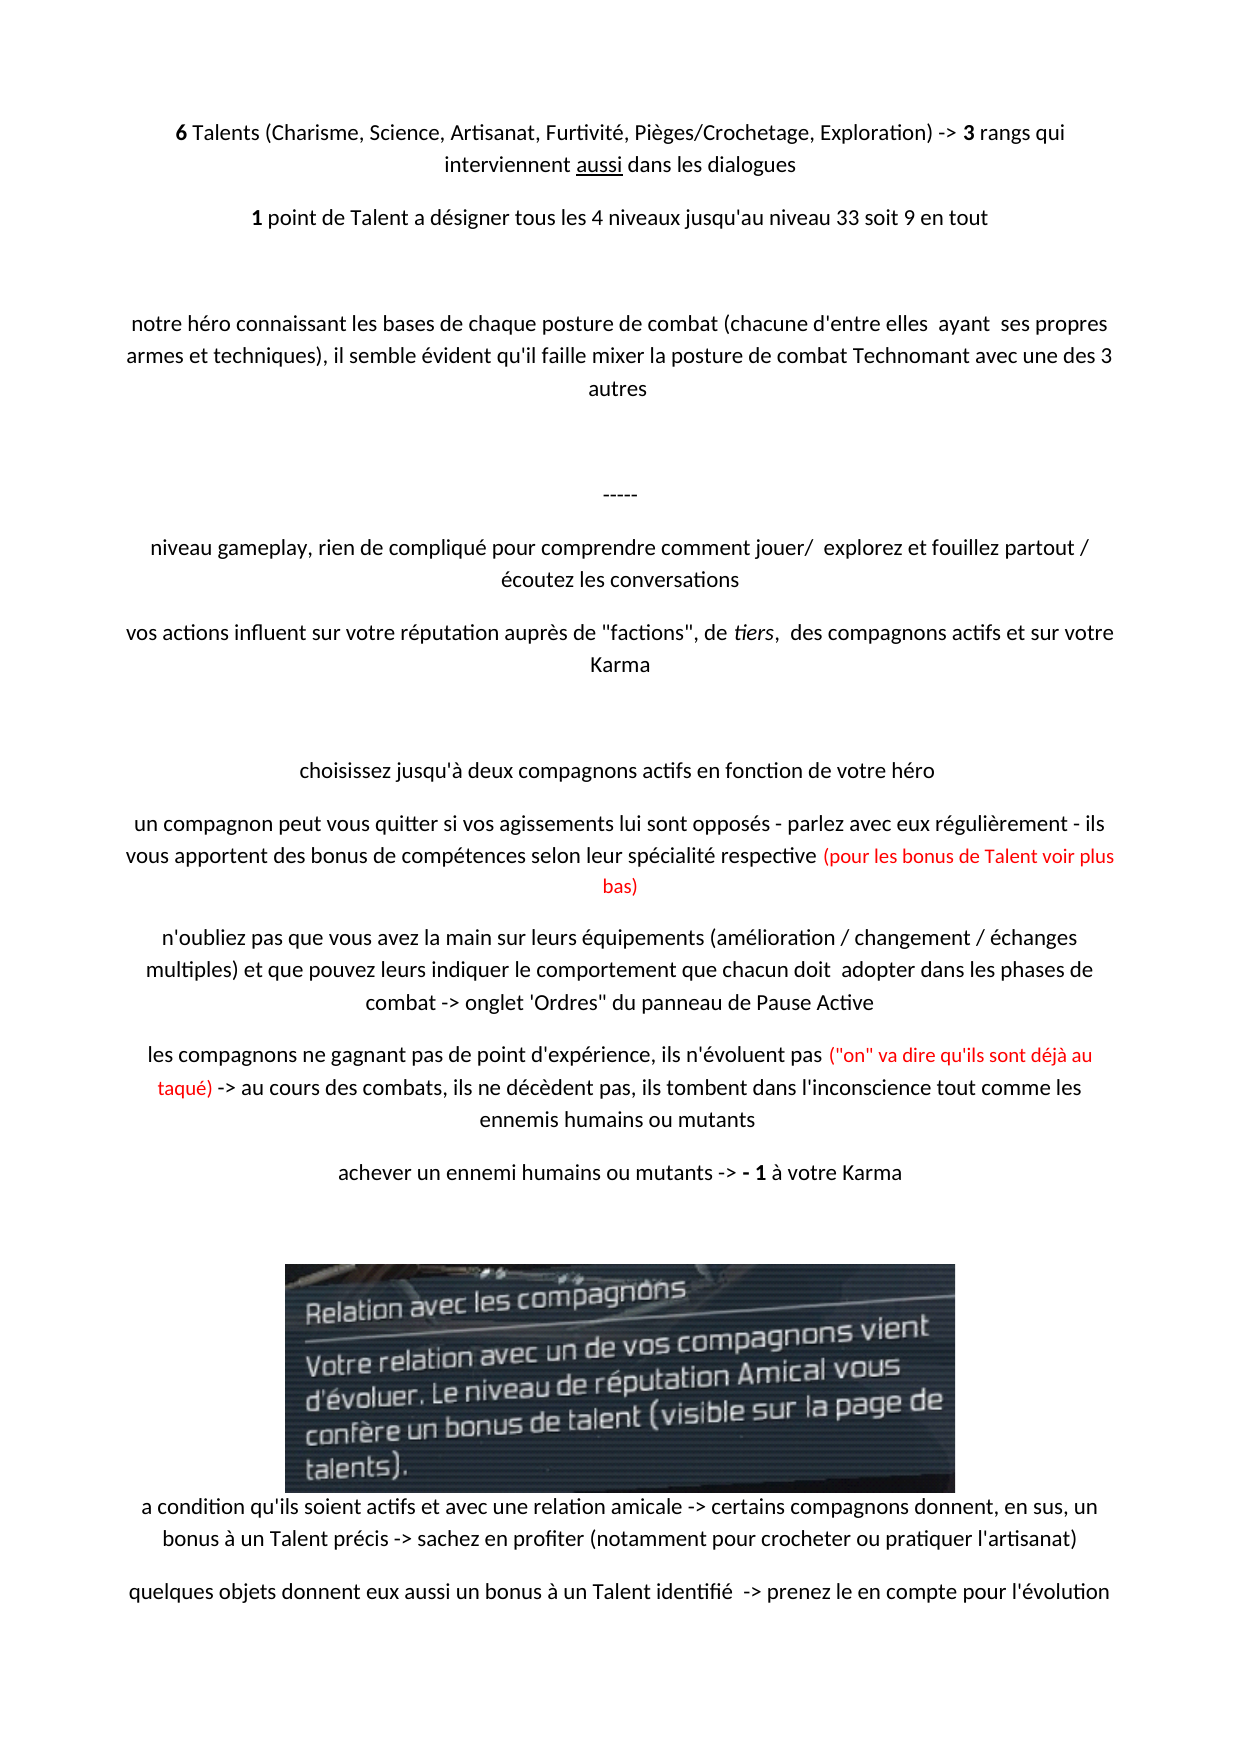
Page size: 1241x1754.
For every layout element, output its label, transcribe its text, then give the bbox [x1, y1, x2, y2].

text choisissez jusqu'à deux compagnons actifs en fonction de votre héro [118, 756, 1122, 784]
text achever un ennemi humains ou mutants -> - 1 à votre Karma [118, 1158, 1122, 1186]
text ----- [118, 480, 1122, 508]
text 1 point de Talent a désigner tous les 4 niveaux jusqu'au niveau 33 soit 9 en tout [118, 203, 1122, 231]
text niveau gameplay, rien de compliqué pour comprendre comment jouer/ explorez et fouillez partout / écoutez les conversations [118, 533, 1122, 593]
text les compagnons ne gagnant pas de point d'expérience, ils n'évoluent pas ("on" va dire qu'ils sont déjà au taqué) -> au cours des combats, ils ne décèdent pas, ils tombent dans l'inconscience tout comme les ennemis humains ou mutants [118, 1041, 1122, 1133]
text 6 Talents (Charisme, Science, Artisanat, Furtivité, Pièges/Crochetage, Exploration) -> 3 rangs qui interviennent aussi dans les dialogues [118, 118, 1122, 178]
text notre héro connaissant les bases de chaque posture de combat (chacune d'entre elles ayant ses propres armes et techniques), il semble évident qu'il faille mixer la posture de combat Technomant avec une des 3 autres [118, 309, 1122, 402]
text a condition qu'ils soient actifs et avec une relation amicale -> certains compagnons donnent, en sus, un bonus à un Talent précis -> sachez en profiter (notamment pour crocheter ou pratiquer l'artisanat) [118, 1492, 1122, 1552]
text n'oubliez pas que vous avez la main sur leurs équipements (amélioration / changement / échanges multiples) et que pouvez leurs indiquer le comportement que chacun doit adopter dans les phases de combat -> onglet 'Ordres" du panneau de Pause Active [118, 923, 1122, 1016]
text vos actions influent sur votre réputation auprès de "factions", de tiers, des compagnons actifs et sur votre Karma [118, 618, 1122, 678]
text un compagnon peut vous quitter si vos agissements lui sont opposés - parlez avec eux régulièrement - ils vous apportent des bonus de compétences selon leur spécialité respective (pour les bonus de Talent voir plus bas) [118, 809, 1122, 899]
text quelques objets donnent eux aussi un bonus à un Talent identifié -> prenez le en compte pour l'évolution [118, 1577, 1122, 1605]
